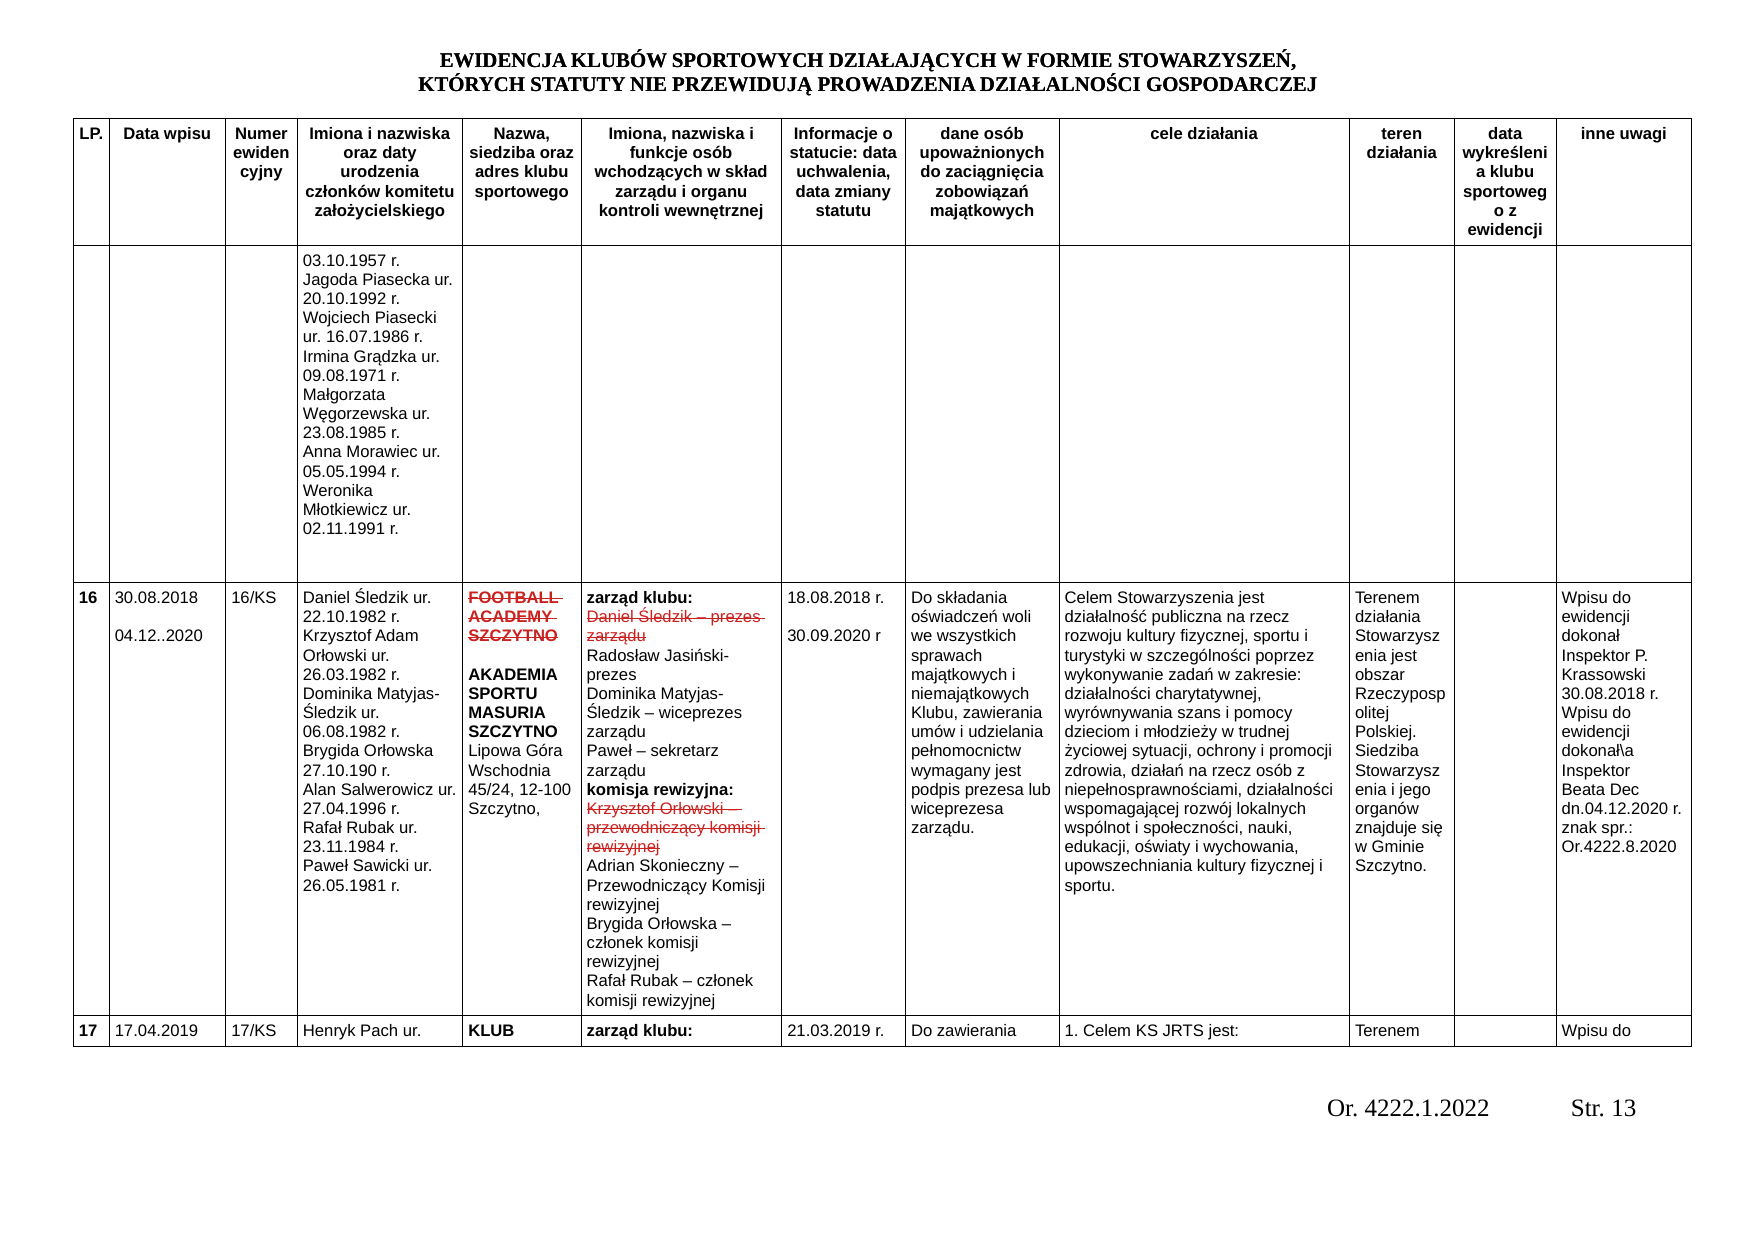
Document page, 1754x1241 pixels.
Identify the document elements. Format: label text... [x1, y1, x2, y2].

table_header Imiona i nazwiska oraz daty urodzenia członków komitetu założycielskiego [298, 119, 462, 245]
table_cell Terenem [1350, 1016, 1454, 1046]
table_cell Wpisu do [1557, 1016, 1691, 1046]
table_header Numer ewidencyjny [226, 119, 297, 245]
table_cell 30.08.2018 04.12..2020 [110, 583, 225, 1015]
table_cell [1455, 583, 1556, 1015]
table_cell Wpisu do ewidencji dokonał Inspektor P. Krassowski 30.08.2018 r. Wpisu do ewidencji dokonał\a Inspektor Beata Dec dn.04.12.2020 r. znak spr.: Or.4222.8.2020 [1557, 583, 1691, 1015]
table_header Nazwa, siedziba oraz adres klubu sportowego [463, 119, 581, 245]
table_header data wykreślenia klubu sportowego z ewidencji [1455, 119, 1556, 245]
table_cell 16 [74, 583, 109, 1015]
table_cell [782, 246, 905, 582]
table_cell zarząd klubu: Daniel Śledzik – prezes zarządu Radosław Jasiński- prezes Dominika Matyjas-Śledzik – wiceprezes zarządu Paweł – sekretarz zarządu komisja rewizyjna: Krzysztof Orłowski – przewodniczący komisji rewizyjnej Adrian Skonieczny – Przewodniczący Komisji rewizyjnej Brygida Orłowska – członek komisji rewizyjnej Rafał Rubak – członek komisji rewizyjnej [582, 583, 781, 1015]
table_cell 21.03.2019 r. [782, 1016, 905, 1046]
table_cell Celem Stowarzyszenia jest działalność publiczna na rzecz rozwoju kultury fizycznej, sportu i turystyki w szczególności poprzez wykonywanie zadań w zakresie: działalności charytatywnej, wyrównywania szans i pomocy dzieciom i młodzieży w trudnej życiowej sytuacji, ochrony i promocji zdrowia, działań na rzecz osób z niepełnosprawnościami, działalności wspomagającej rozwój lokalnych wspólnot i społeczności, nauki, edukacji, oświaty i wychowania, upowszechniania kultury fizycznej i sportu. [1060, 583, 1349, 1015]
table_header teren działania [1350, 119, 1454, 245]
table_header LP. [74, 119, 109, 245]
table_cell [1350, 246, 1454, 582]
table_cell Henryk Pach ur. [298, 1016, 462, 1046]
table_cell FOOTBALL ACADEMY SZCZYTNO AKADEMIA SPORTU MASURIA SZCZYTNO Lipowa Góra Wschodnia 45/24, 12-100 Szczytno, [463, 583, 581, 1015]
table_cell KLUB [463, 1016, 581, 1046]
table_cell 17.04.2019 [110, 1016, 225, 1046]
table_cell [582, 246, 781, 582]
table_cell [1060, 246, 1349, 582]
table_cell 17 [74, 1016, 109, 1046]
table_cell 17/KS [226, 1016, 297, 1046]
table_cell Do składania oświadczeń woli we wszystkich sprawach majątkowych i niemajątkowych Klubu, zawierania umów i udzielania pełnomocnictw wymagany jest podpis prezesa lub wiceprezesa zarządu. [906, 583, 1059, 1015]
table_cell Do zawierania [906, 1016, 1059, 1046]
table_header Informacje o statucie: data uchwalenia, data zmiany statutu [782, 119, 905, 245]
table_header dane osób upoważnionych do zaciągnięcia zobowiązań majątkowych [906, 119, 1059, 245]
table_cell [1455, 1016, 1556, 1046]
table_header Imiona, nazwiska i funkcje osób wchodzących w skład zarządu i organu kontroli wewnętrznej [582, 119, 781, 245]
table_header cele działania [1060, 119, 1349, 245]
table_cell [906, 246, 1059, 582]
table_cell zarząd klubu: [582, 1016, 781, 1046]
table_cell [1455, 246, 1556, 582]
table_cell Daniel Śledzik ur. 22.10.1982 r. Krzysztof Adam Orłowski ur. 26.03.1982 r. Dominika Matyjas-Śledzik ur. 06.08.1982 r. Brygida Orłowska 27.10.190 r. Alan Salwerowicz ur. 27.04.1996 r. Rafał Rubak ur. 23.11.1984 r. Paweł Sawicki ur. 26.05.1981 r. [298, 583, 462, 1015]
table_cell [463, 246, 581, 582]
table_cell [110, 246, 225, 582]
table_cell 1. Celem KS JRTS jest: [1060, 1016, 1349, 1046]
table_cell 16/KS [226, 583, 297, 1015]
table_cell Terenem działania Stowarzyszenia jest obszar Rzeczypospolitej Polskiej. Siedziba Stowarzyszenia i jego organów znajduje się w Gminie Szczytno. [1350, 583, 1454, 1015]
table_cell 18.08.2018 r. 30.09.2020 r [782, 583, 905, 1015]
table_cell [74, 246, 109, 582]
table_cell [226, 246, 297, 582]
table_cell [1557, 246, 1691, 582]
table_header Data wpisu [110, 119, 225, 245]
table_header inne uwagi [1557, 119, 1691, 245]
table_cell 03.10.1957 r. Jagoda Piasecka ur. 20.10.1992 r. Wojciech Piasecki ur. 16.07.1986 r. Irmina Grądzka ur. 09.08.1971 r. Małgorzata Węgorzewska ur. 23.08.1985 r. Anna Morawiec ur. 05.05.1994 r. Weronika Młotkiewicz ur. 02.11.1991 r. [298, 246, 462, 582]
